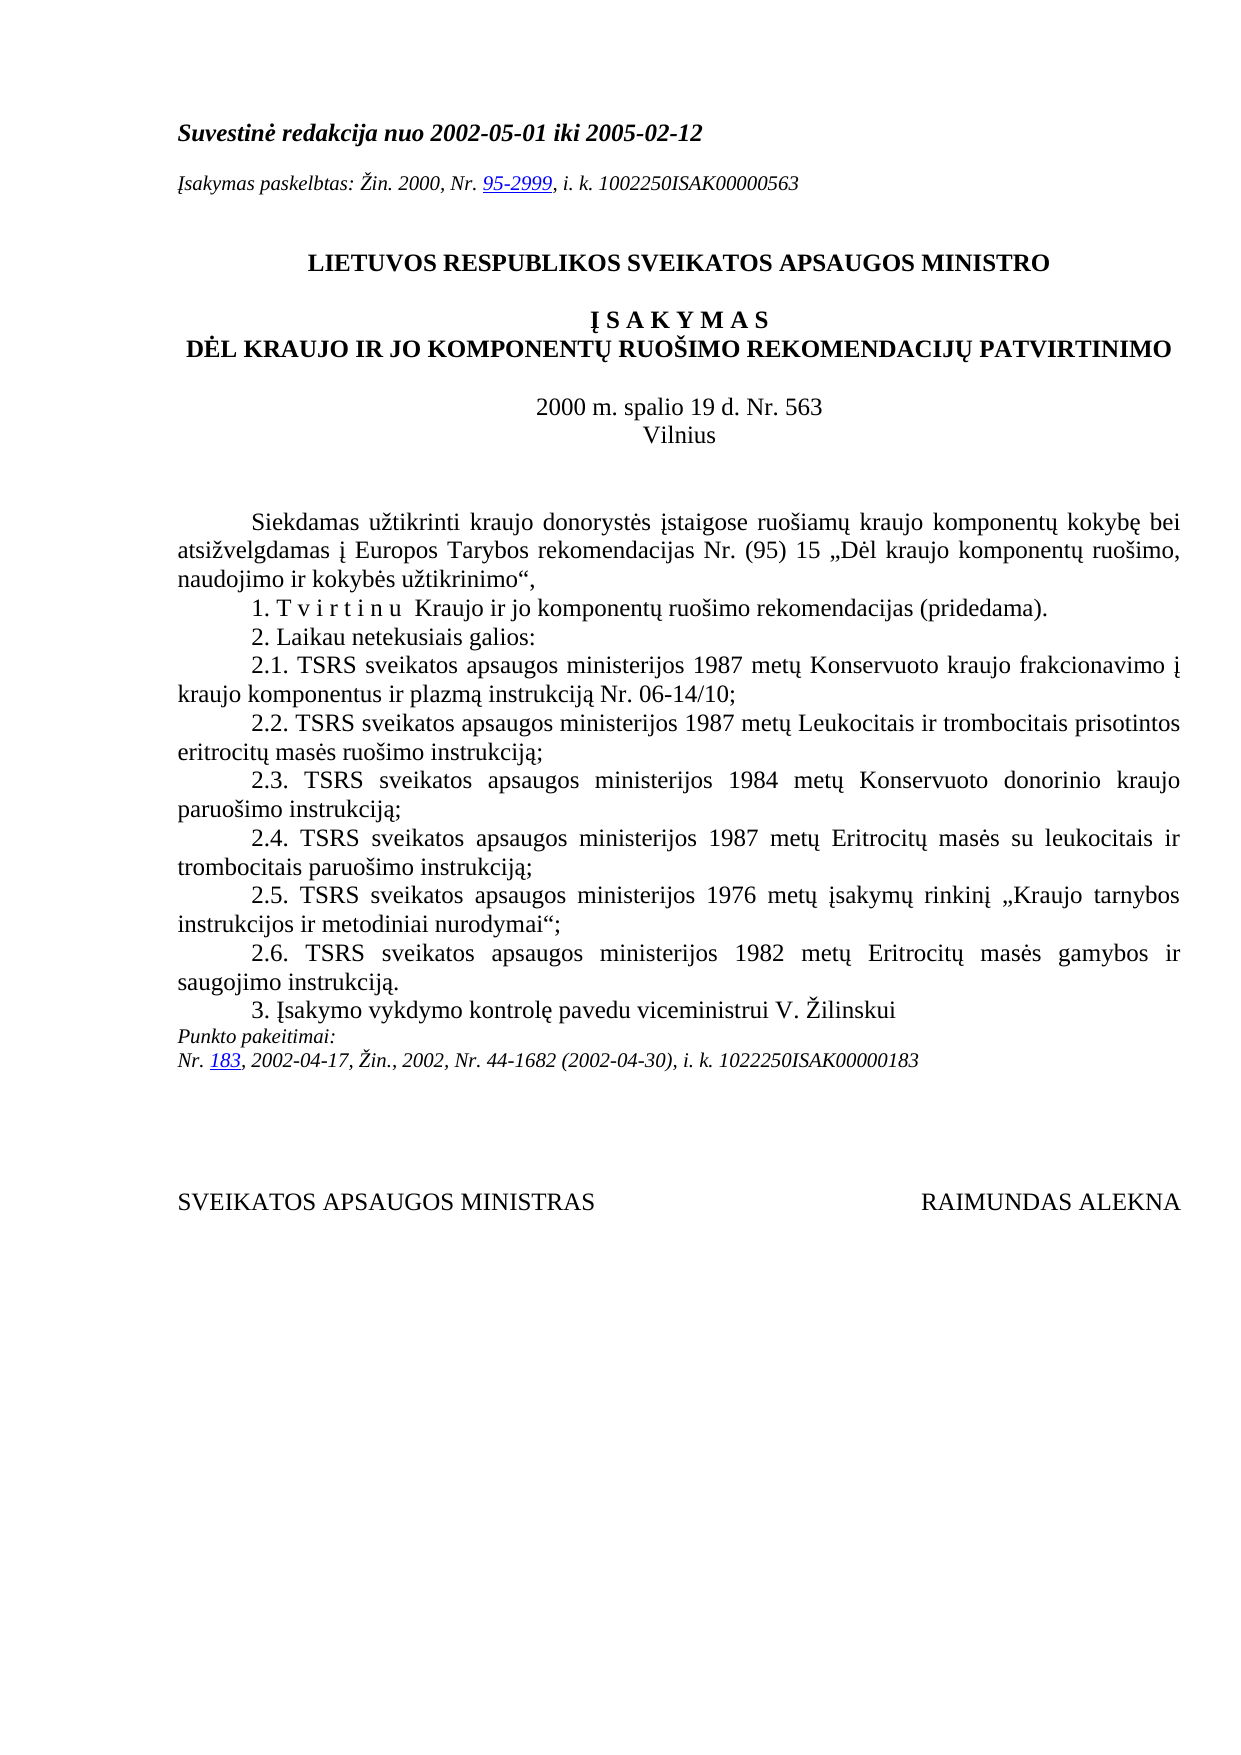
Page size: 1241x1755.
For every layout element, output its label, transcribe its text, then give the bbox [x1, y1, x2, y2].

text 2.2. TSRS sveikatos apsaugos ministerijos 1987 metų Leukocitais ir trombocitais prisotintos eritrocitų masės ruošimo instrukciją; [177, 708, 1181, 765]
text 1. Tvirtinu Kraujo ir jo komponentų ruošimo rekomendacijas (pridedama). [177, 593, 1181, 622]
text SVEIKATOS APSAUGOS MINISTRAS RAIMUNDAS ALEKNA [177, 1187, 1181, 1216]
text Vilnius [177, 420, 1181, 449]
text Įsakymas paskelbtas: Žin. 2000, Nr. 95-2999, i. k. 1002250ISAK00000563 [177, 171, 1181, 195]
text ĮSAKYMAS [177, 305, 1181, 334]
text 2.5. TSRS sveikatos apsaugos ministerijos 1976 metų įsakymų rinkinį „Kraujo tarnybos instrukcijos ir metodiniai nurodymai“; [177, 880, 1181, 938]
text 2.1. TSRS sveikatos apsaugos ministerijos 1987 metų Konservuoto kraujo frakcionavimo į kraujo komponentus ir plazmą instrukciją Nr. 06-14/10; [177, 650, 1181, 708]
text Nr. 183, 2002-04-17, Žin., 2002, Nr. 44-1682 (2002-04-30), i. k. 1022250ISAK00000183 [177, 1048, 1181, 1072]
text 2.3. TSRS sveikatos apsaugos ministerijos 1984 metų Konservuoto donorinio kraujo paruošimo instrukciją; [177, 765, 1181, 823]
text DĖL KRAUJO IR JO KOMPONENTŲ RUOŠIMO REKOMENDACIJŲ PATVIRTINIMO [177, 334, 1181, 363]
text Siekdamas užtikrinti kraujo donorystės įstaigose ruošiamų kraujo komponentų kokybę bei atsižvelgdamas į Europos Tarybos rekomendacijas Nr. (95) 15 „Dėl kraujo komponentų ruošimo, naudojimo ir kokybės užtikrinimo“, [177, 507, 1181, 593]
text Punkto pakeitimai: [177, 1024, 1181, 1048]
text 2.4. TSRS sveikatos apsaugos ministerijos 1987 metų Eritrocitų masės su leukocitais ir trombocitais paruošimo instrukciją; [177, 823, 1181, 880]
text 2000 m. spalio 19 d. Nr. 563 [177, 392, 1181, 420]
text LIETUVOS RESPUBLIKOS SVEIKATOS APSAUGOS MINISTRO [177, 248, 1181, 277]
text 2. Laikau netekusiais galios: [177, 622, 1181, 650]
text 3. Įsakymo vykdymo kontrolę pavedu viceministrui V. Žilinskui [177, 995, 1181, 1024]
text Suvestinė redakcija nuo 2002-05-01 iki 2005-02-12 [177, 118, 1181, 147]
text 2.6. TSRS sveikatos apsaugos ministerijos 1982 metų Eritrocitų masės gamybos ir saugojimo instrukciją. [177, 938, 1181, 995]
